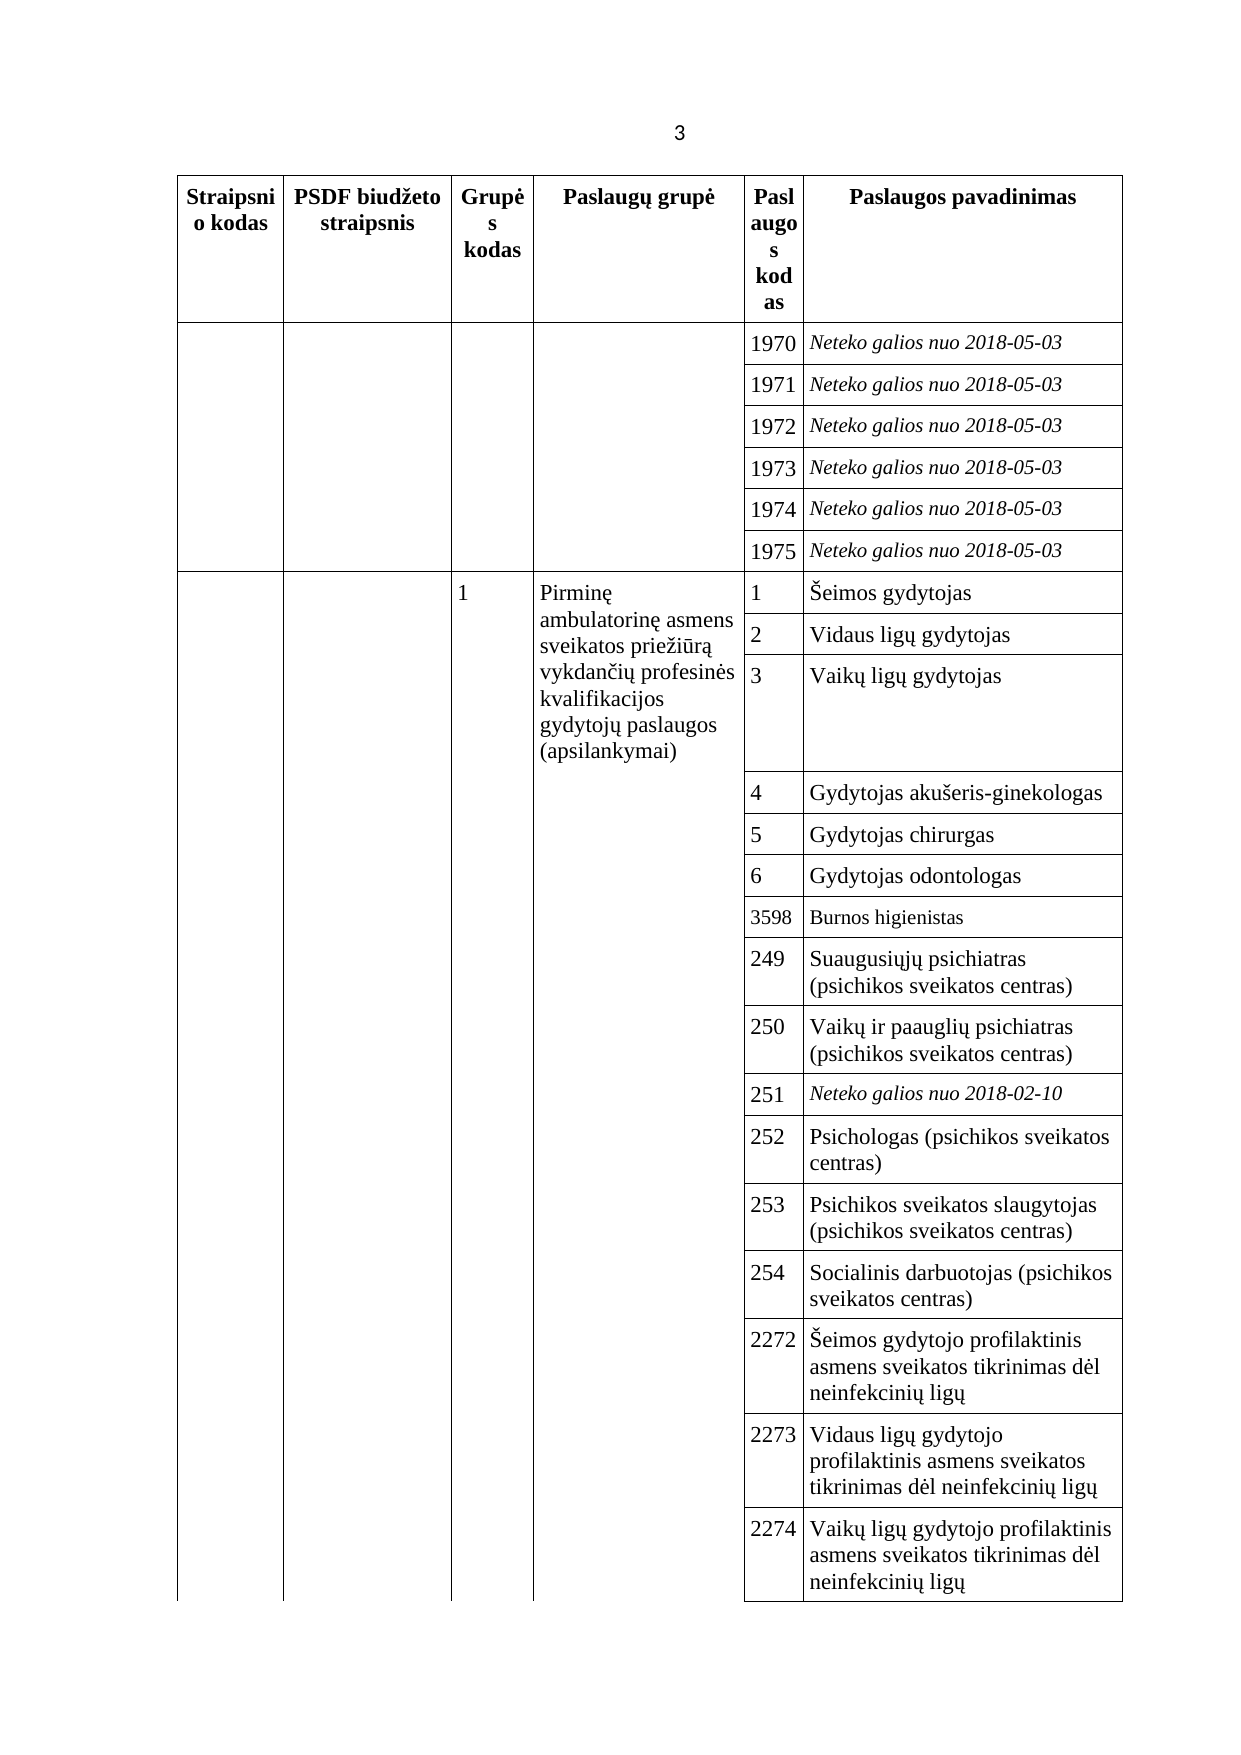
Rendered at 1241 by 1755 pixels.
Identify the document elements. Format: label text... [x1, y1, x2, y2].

table_cell [284, 1183, 451, 1250]
table_cell [284, 1507, 451, 1601]
table_header PSDF biudžeto straipsnis [284, 176, 451, 322]
table_cell Socialinis darbuotojas (psichikos sveikatos centras) [804, 1251, 1122, 1318]
table_cell [178, 937, 283, 1005]
table_cell [284, 896, 451, 937]
table_cell Pirminę ambulatorinę asmens sveikatos priežiūrą vykdančių profesinės kvalifikacijos gydytojų paslaugos (apsilankymai) [534, 572, 744, 771]
table_cell [534, 1318, 744, 1413]
table_cell [178, 1115, 283, 1182]
table_cell Vaikų ligų gydytojo profilaktinis asmens sveikatos tikrinimas dėl neinfekcinių ligų [804, 1508, 1122, 1601]
table_cell [452, 1073, 533, 1114]
table_cell 254 [745, 1251, 803, 1318]
table_cell [178, 771, 283, 812]
table_cell 252 [745, 1116, 803, 1182]
table_cell [534, 771, 744, 812]
table_cell Neteko galios nuo 2018-02-10 [804, 1074, 1122, 1114]
table_cell 1970 [745, 323, 803, 363]
table_header Straipsnio kodas [178, 176, 283, 322]
table_header Paslaugos kodas [745, 176, 803, 322]
table_cell Vaikų ligų gydytojas [804, 655, 1122, 771]
table_cell Neteko galios nuo 2018-05-03 [804, 365, 1122, 405]
table_cell [284, 572, 451, 771]
table_cell Neteko galios nuo 2018-05-03 [804, 531, 1122, 571]
table_cell Šeimos gydytojo profilaktinis asmens sveikatos tikrinimas dėl neinfekcinių ligų [804, 1319, 1122, 1413]
table_cell 2 [745, 614, 803, 654]
table_cell [178, 1005, 283, 1073]
table_cell [452, 405, 533, 447]
table_cell [452, 447, 533, 488]
table_cell 1975 [745, 531, 803, 571]
table_cell [178, 1413, 283, 1507]
table_cell [534, 1507, 744, 1601]
table_cell [452, 323, 533, 363]
table_cell [452, 1115, 533, 1182]
table_cell [178, 1318, 283, 1413]
table_cell Gydytojas odontologas [804, 855, 1122, 896]
table_cell [284, 1115, 451, 1182]
table_header Paslaugų grupė [534, 176, 744, 322]
table_cell [534, 854, 744, 896]
table_cell [284, 1318, 451, 1413]
table_cell [284, 1005, 451, 1073]
table_cell [284, 1073, 451, 1114]
table_cell [178, 488, 283, 571]
table_cell [178, 323, 283, 363]
table_cell 3598 [745, 897, 803, 937]
table_cell 253 [745, 1184, 803, 1250]
table_cell [178, 854, 283, 896]
table_cell Vaikų ir paauglių psichiatras (psichikos sveikatos centras) [804, 1006, 1122, 1073]
table_cell [284, 1250, 451, 1318]
table_cell [452, 364, 533, 405]
table_cell [534, 364, 744, 405]
table_cell [534, 1073, 744, 1114]
table_cell [284, 854, 451, 896]
table_cell [534, 1005, 744, 1073]
table_cell [178, 572, 283, 771]
table_cell [284, 813, 451, 854]
table_cell [284, 323, 451, 363]
table_cell 1 [745, 572, 803, 613]
table_cell Neteko galios nuo 2018-05-03 [804, 323, 1122, 363]
table_cell [452, 1413, 533, 1507]
table_cell Psichikos sveikatos slaugytojas (psichikos sveikatos centras) [804, 1184, 1122, 1250]
table_cell [534, 323, 744, 363]
table_cell [178, 405, 283, 447]
table_cell [452, 488, 533, 571]
table_cell [534, 447, 744, 488]
table_cell [534, 488, 744, 571]
table_cell [178, 447, 283, 488]
table_cell [452, 1507, 533, 1601]
table_cell Neteko galios nuo 2018-05-03 [804, 489, 1122, 530]
table_cell [178, 1183, 283, 1250]
table_cell [534, 1115, 744, 1182]
table_cell [452, 896, 533, 937]
table_cell 3 [745, 655, 803, 771]
table_cell [178, 364, 283, 405]
table_cell [534, 1413, 744, 1507]
table_cell 1974 [745, 489, 803, 530]
table_cell Gydytojas akušeris-ginekologas [804, 772, 1122, 812]
table_cell [534, 896, 744, 937]
table_cell [284, 364, 451, 405]
table_cell Vidaus ligų gydytojo profilaktinis asmens sveikatos tikrinimas dėl neinfekcinių ligų [804, 1414, 1122, 1507]
table_cell 2272 [745, 1319, 803, 1413]
table_cell 249 [745, 938, 803, 1005]
table_cell Suaugusiųjų psichiatras (psichikos sveikatos centras) [804, 938, 1122, 1005]
table_cell [284, 1413, 451, 1507]
table_cell [284, 447, 451, 488]
table_cell [452, 1005, 533, 1073]
table_cell Burnos higienistas [804, 897, 1122, 937]
table_cell 1971 [745, 365, 803, 405]
table_cell Neteko galios nuo 2018-05-03 [804, 448, 1122, 488]
table_cell [452, 771, 533, 812]
table_cell [452, 813, 533, 854]
table_cell Neteko galios nuo 2018-05-03 [804, 406, 1122, 447]
table_cell 1972 [745, 406, 803, 447]
table_cell [284, 937, 451, 1005]
table_cell [534, 405, 744, 447]
table_cell 1973 [745, 448, 803, 488]
table_cell [284, 405, 451, 447]
table_header Grupės kodas [452, 176, 533, 322]
table_cell [534, 813, 744, 854]
table_cell [452, 1250, 533, 1318]
table_cell 250 [745, 1006, 803, 1073]
table_cell [284, 488, 451, 571]
table_cell [178, 896, 283, 937]
table_cell 2274 [745, 1508, 803, 1601]
table_cell [284, 771, 451, 812]
table_cell Šeimos gydytojas [804, 572, 1122, 613]
table_cell [452, 854, 533, 896]
table_cell [178, 1250, 283, 1318]
table_cell [452, 937, 533, 1005]
table_cell [534, 1250, 744, 1318]
table_cell [534, 937, 744, 1005]
table_cell [178, 1073, 283, 1114]
table_cell 6 [745, 855, 803, 896]
table_cell 4 [745, 772, 803, 812]
table_cell [534, 1183, 744, 1250]
table_cell 5 [745, 814, 803, 854]
table_cell 2273 [745, 1414, 803, 1507]
table_cell [452, 1318, 533, 1413]
table_cell Psichologas (psichikos sveikatos centras) [804, 1116, 1122, 1182]
table_cell [178, 813, 283, 854]
table_cell Gydytojas chirurgas [804, 814, 1122, 854]
table_cell 251 [745, 1074, 803, 1114]
table_cell 1 [452, 572, 533, 771]
table_cell [452, 1183, 533, 1250]
table_cell Vidaus ligų gydytojas [804, 614, 1122, 654]
table_cell [178, 1507, 283, 1601]
table_header Paslaugos pavadinimas [804, 176, 1122, 322]
